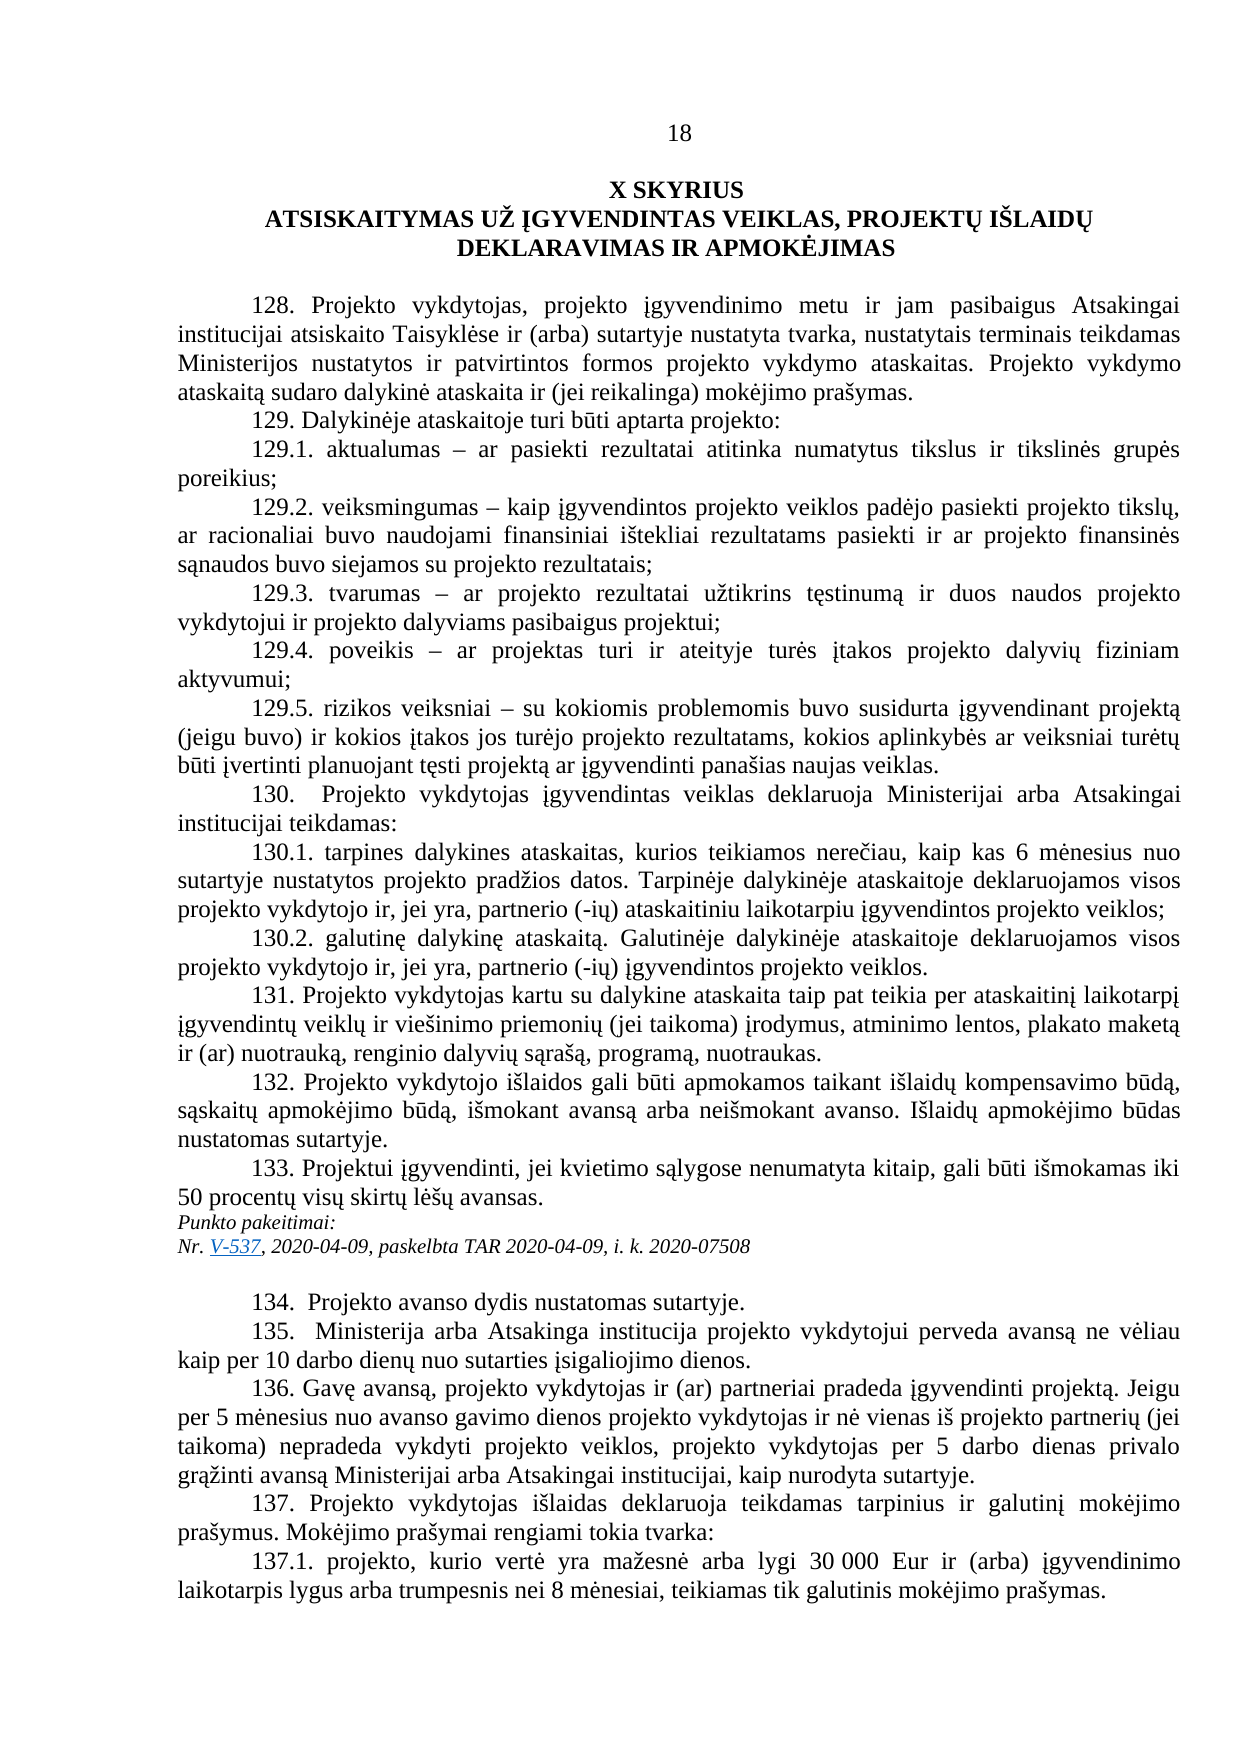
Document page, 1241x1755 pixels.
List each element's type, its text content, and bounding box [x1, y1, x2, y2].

text 137. Projekto vykdytojas išlaidas deklaruoja teikdamas tarpinius ir galutinį mokėjimo prašymus. Mokėjimo prašymai rengiami tokia tvarka: [177, 1488, 1181, 1546]
text 128. Projekto vykdytojas, projekto įgyvendinimo metu ir jam pasibaigus Atsakingai institucijai atsiskaito Taisyklėse ir (arba) sutartyje nustatyta tvarka, nustatytais terminais teikdamas Ministerijos nustatytos ir patvirtintos formos projekto vykdymo ataskaitas. Projekto vykdymo ataskaitą sudaro dalykinė ataskaita ir (jei reikalinga) mokėjimo prašymas. [177, 290, 1181, 405]
text 133. Projektui įgyvendinti, jei kvietimo sąlygose nenumatyta kitaip, gali būti išmokamas iki 50 procentų visų skirtų lėšų avansas. [177, 1153, 1181, 1210]
text 132. Projekto vykdytojo išlaidos gali būti apmokamos taikant išlaidų kompensavimo būdą, sąskaitų apmokėjimo būdą, išmokant avansą arba neišmokant avanso. Išlaidų apmokėjimo būdas nustatomas sutartyje. [177, 1067, 1181, 1153]
text 129.2. veiksmingumas – kaip įgyvendintos projekto veiklos padėjo pasiekti projekto tikslų, ar racionaliai buvo naudojami finansiniai ištekliai rezultatams pasiekti ir ar projekto finansinės sąnaudos buvo siejamos su projekto rezultatais; [177, 492, 1181, 578]
text 130. Projekto vykdytojas įgyvendintas veiklas deklaruoja Ministerijai arba Atsakingai institucijai teikdamas: [177, 779, 1181, 837]
text Nr. V-537, 2020-04-09, paskelbta TAR 2020-04-09, i. k. 2020-07508 [177, 1234, 1181, 1258]
text 134. Projekto avanso dydis nustatomas sutartyje. [177, 1287, 1181, 1316]
text 129. Dalykinėje ataskaitoje turi būti aptarta projekto: [177, 405, 1181, 434]
text 130.1. tarpines dalykines ataskaitas, kurios teikiamos nerečiau, kaip kas 6 mėnesius nuo sutartyje nustatytos projekto pradžios datos. Tarpinėje dalykinėje ataskaitoje deklaruojamos visos projekto vykdytojo ir, jei yra, partnerio (-ių) ataskaitiniu laikotarpiu įgyvendintos projekto veiklos; [177, 837, 1181, 923]
text 131. Projekto vykdytojas kartu su dalykine ataskaita taip pat teikia per ataskaitinį laikotarpį įgyvendintų veiklų ir viešinimo priemonių (jei taikoma) įrodymus, atminimo lentos, plakato maketą ir (ar) nuotrauką, renginio dalyvių sąrašą, programą, nuotraukas. [177, 980, 1181, 1067]
text 137.1. projekto, kurio vertė yra mažesnė arba lygi 30 000 Eur ir (arba) įgyvendinimo laikotarpis lygus arba trumpesnis nei 8 mėnesiai, teikiamas tik galutinis mokėjimo prašymas. [177, 1546, 1181, 1603]
text 129.5. rizikos veiksniai – su kokiomis problemomis buvo susidurta įgyvendinant projektą (jeigu buvo) ir kokios įtakos jos turėjo projekto rezultatams, kokios aplinkybės ar veiksniai turėtų būti įvertinti planuojant tęsti projektą ar įgyvendinti panašias naujas veiklas. [177, 693, 1181, 779]
text ATSISKAITYMAS UŽ ĮGYVENDINTAS VEIKLAS, PROJEKTŲ IŠLAIDŲ DEKLARAVIMAS IR APMOKĖJIMAS [177, 204, 1181, 262]
text 129.1. aktualumas – ar pasiekti rezultatai atitinka numatytus tikslus ir tikslinės grupės poreikius; [177, 434, 1181, 492]
text 130.2. galutinę dalykinę ataskaitą. Galutinėje dalykinėje ataskaitoje deklaruojamos visos projekto vykdytojo ir, jei yra, partnerio (-ių) įgyvendintos projekto veiklos. [177, 923, 1181, 980]
text 129.4. poveikis – ar projektas turi ir ateityje turės įtakos projekto dalyvių fiziniam aktyvumui; [177, 635, 1181, 693]
text 129.3. tvarumas – ar projekto rezultatai užtikrins tęstinumą ir duos naudos projekto vykdytojui ir projekto dalyviams pasibaigus projektui; [177, 578, 1181, 635]
text Punkto pakeitimai: [177, 1210, 1181, 1234]
text 135. Ministerija arba Atsakinga institucija projekto vykdytojui perveda avansą ne vėliau kaip per 10 darbo dienų nuo sutarties įsigaliojimo dienos. [177, 1316, 1181, 1373]
text X SKYRIUS [177, 175, 1181, 204]
text 136. Gavę avansą, projekto vykdytojas ir (ar) partneriai pradeda įgyvendinti projektą. Jeigu per 5 mėnesius nuo avanso gavimo dienos projekto vykdytojas ir nė vienas iš projekto partnerių (jei taikoma) nepradeda vykdyti projekto veiklos, projekto vykdytojas per 5 darbo dienas privalo grąžinti avansą Ministerijai arba Atsakingai institucijai, kaip nurodyta sutartyje. [177, 1373, 1181, 1488]
